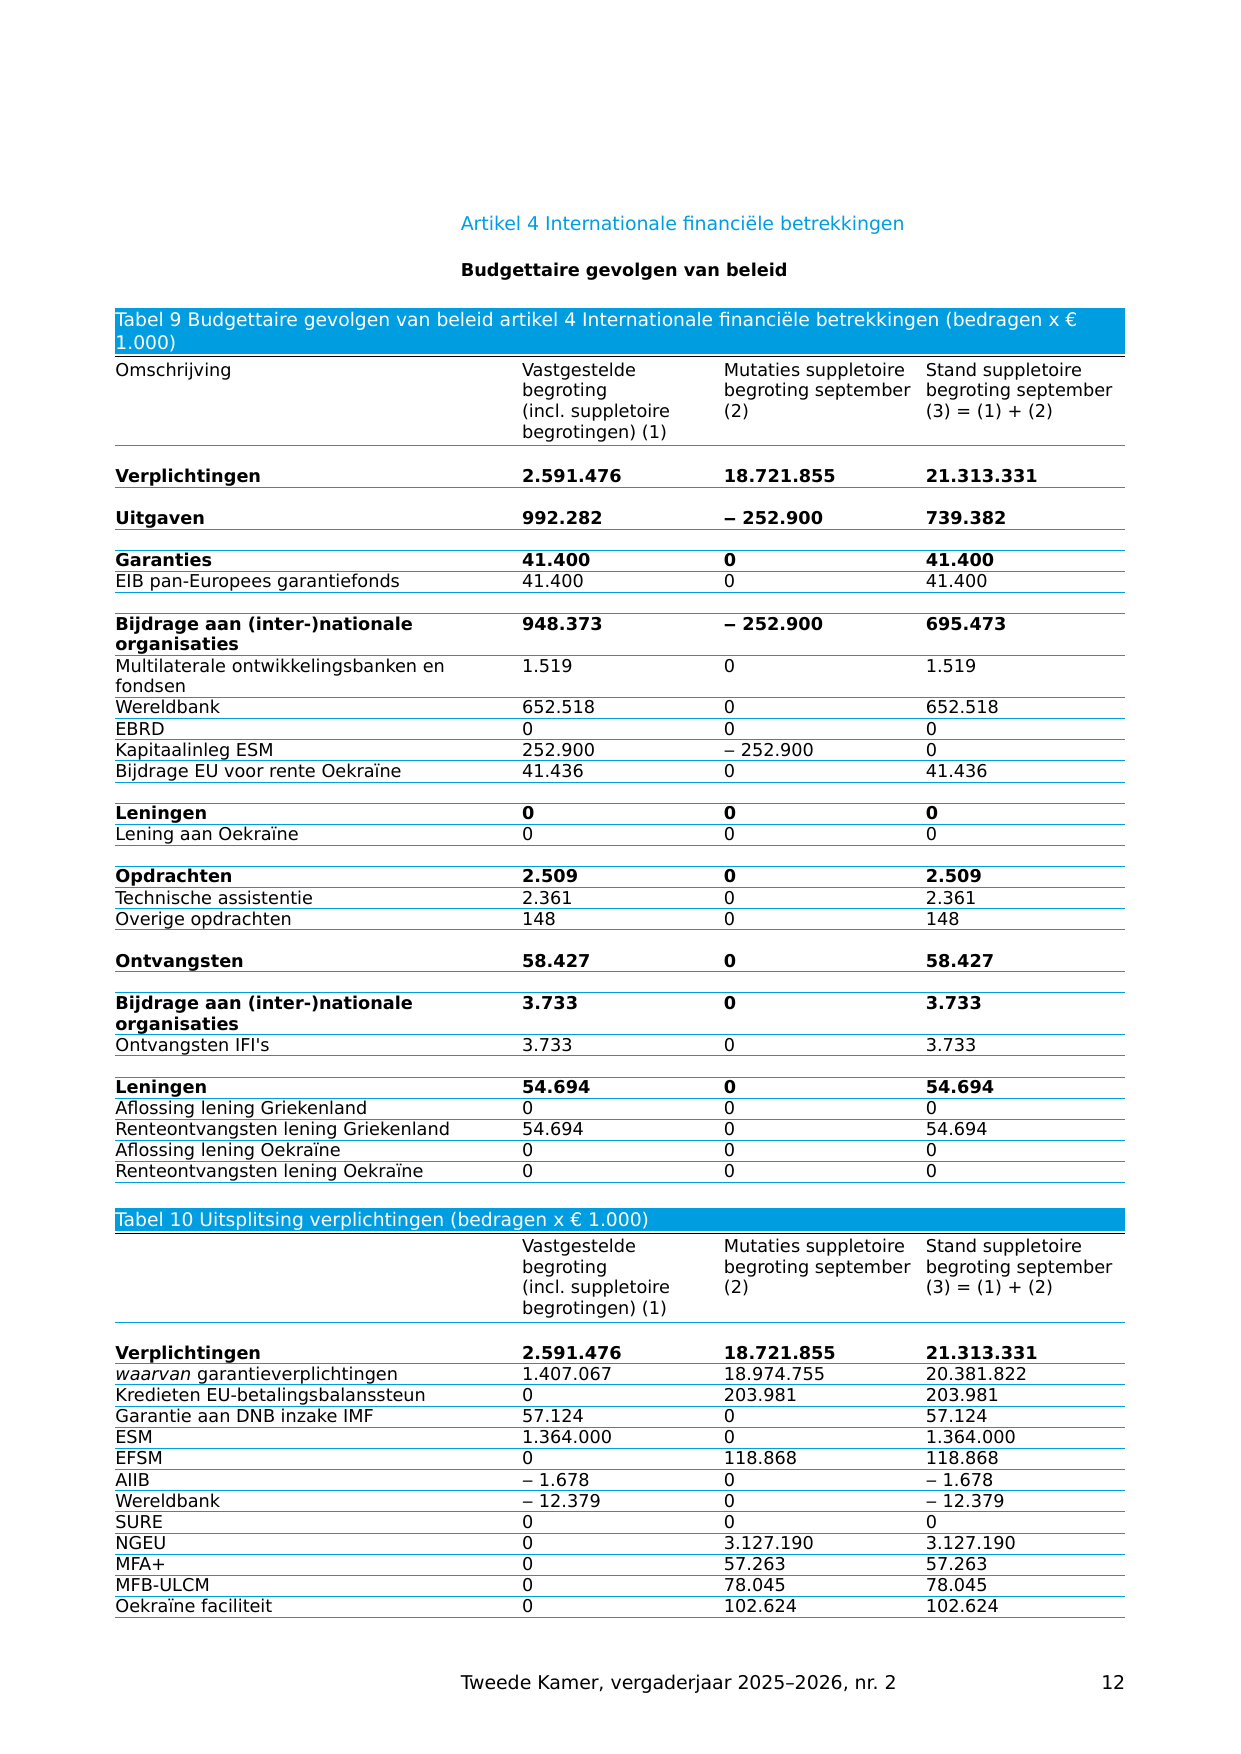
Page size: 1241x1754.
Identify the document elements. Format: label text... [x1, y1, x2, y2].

table_cell ‒ 252.900 [721, 740, 923, 760]
table_cell Mutaties suppletoire begroting september (2) [721, 1234, 923, 1321]
table_cell Lening aan Oekraïne [115, 825, 519, 845]
table_cell [519, 593, 721, 613]
table_cell Vastgestelde begroting (incl. suppletoire begrotingen) (1) [519, 357, 721, 445]
table_cell Leningen [115, 804, 519, 824]
table_cell 0 [721, 1407, 923, 1427]
table_cell 54.694 [519, 1078, 721, 1097]
table_cell 57.124 [519, 1407, 721, 1427]
table_cell 1.519 [923, 656, 1125, 697]
table_cell [923, 783, 1125, 802]
table_cell Overige opdrachten [115, 909, 519, 929]
table_cell [923, 1056, 1125, 1076]
table_cell 739.382 [923, 508, 1125, 529]
title Artikel 4 Internationale financiële betrekkingen [461, 213, 1125, 235]
table_cell 2.361 [923, 888, 1125, 908]
table_cell Renteontvangsten lening Oekraïne [115, 1162, 519, 1182]
table_cell NGEU [115, 1534, 519, 1553]
table_cell Aflossing lening Oekraïne [115, 1141, 519, 1161]
table_cell [115, 1056, 519, 1076]
table_cell 18.721.855 [721, 1343, 923, 1363]
table_cell 948.373 [519, 614, 721, 655]
table_cell 21.313.331 [923, 1343, 1125, 1363]
table_cell 0 [721, 888, 923, 908]
table_cell Aflossing lening Griekenland [115, 1099, 519, 1119]
table_cell 41.436 [519, 761, 721, 781]
table_cell [721, 446, 923, 466]
table_cell ‒ 252.900 [721, 508, 923, 529]
table_cell 2.509 [923, 867, 1125, 887]
table_cell 0 [923, 825, 1125, 845]
table_cell 652.518 [923, 698, 1125, 718]
table_cell Renteontvangsten lening Griekenland [115, 1120, 519, 1140]
table_cell 0 [721, 1491, 923, 1511]
table_cell Ontvangsten [115, 951, 519, 971]
table_cell Stand suppletoire begroting september (3) = (1) + (2) [923, 357, 1125, 445]
table_cell 78.045 [923, 1576, 1125, 1596]
table_cell 0 [721, 1120, 923, 1140]
table_cell 54.694 [923, 1120, 1125, 1140]
table_cell 41.400 [519, 551, 721, 571]
table_cell Bijdrage aan (inter-)nationale organisaties [115, 993, 519, 1034]
table_cell 148 [923, 909, 1125, 929]
table_cell EIB pan-Europees garantiefonds [115, 572, 519, 592]
table_cell [923, 972, 1125, 992]
table_cell 0 [923, 1099, 1125, 1119]
table_cell 1.364.000 [519, 1428, 721, 1448]
table_cell 252.900 [519, 740, 721, 760]
table_cell 0 [519, 1534, 721, 1553]
table_cell 203.981 [721, 1385, 923, 1406]
table_cell 102.624 [923, 1597, 1125, 1617]
table_cell 41.400 [923, 572, 1125, 592]
table_cell [923, 1323, 1125, 1343]
table_cell 0 [519, 1141, 721, 1161]
table_cell [923, 593, 1125, 613]
table_cell Bijdrage aan (inter-)nationale organisaties [115, 614, 519, 655]
table_cell 18.974.755 [721, 1364, 923, 1384]
table_cell 0 [923, 1162, 1125, 1182]
table_cell ‒ 12.379 [923, 1491, 1125, 1511]
table_cell 3.733 [519, 993, 721, 1034]
table_cell [519, 1323, 721, 1343]
table_cell Opdrachten [115, 867, 519, 887]
table_cell Verplichtingen [115, 466, 519, 487]
table_cell 0 [721, 804, 923, 824]
table_cell 2.591.476 [519, 1343, 721, 1363]
table_cell [115, 530, 519, 550]
table_cell 0 [923, 740, 1125, 760]
table_cell [721, 783, 923, 802]
table_cell 0 [721, 719, 923, 739]
table_cell 0 [519, 1555, 721, 1575]
table_cell [721, 1056, 923, 1076]
table_cell 21.313.331 [923, 466, 1125, 487]
table_cell 18.721.855 [721, 466, 923, 487]
table_cell Garanties [115, 551, 519, 571]
table_cell 0 [519, 825, 721, 845]
table_cell 0 [519, 1576, 721, 1596]
table_cell 203.981 [923, 1385, 1125, 1406]
table_cell [115, 1234, 519, 1321]
table_cell 0 [519, 1099, 721, 1119]
table_cell Mutaties suppletoire begroting september (2) [721, 357, 923, 445]
table_cell [519, 846, 721, 866]
table_cell EBRD [115, 719, 519, 739]
table_cell 54.694 [519, 1120, 721, 1140]
table_cell 118.868 [721, 1449, 923, 1469]
table_cell Kredieten EU-betalingsbalanssteun [115, 1385, 519, 1406]
table_cell Multilaterale ontwikkelingsbanken en fondsen [115, 656, 519, 697]
table_cell ‒ 1.678 [519, 1470, 721, 1490]
table_cell 118.868 [923, 1449, 1125, 1469]
table_cell Omschrijving [115, 357, 519, 445]
table_cell 41.400 [923, 551, 1125, 571]
table_cell 0 [721, 1035, 923, 1055]
table_cell Garantie aan DNB inzake IMF [115, 1407, 519, 1427]
table_cell 695.473 [923, 614, 1125, 655]
table_cell AIIB [115, 1470, 519, 1490]
table_cell 0 [721, 1099, 923, 1119]
table_cell [519, 488, 721, 508]
table_cell waarvan garantieverplichtingen [115, 1364, 519, 1384]
table_cell [519, 530, 721, 550]
table_cell Stand suppletoire begroting september (3) = (1) + (2) [923, 1234, 1125, 1321]
table_cell 0 [721, 909, 923, 929]
table_cell 0 [519, 1512, 721, 1532]
table_cell [115, 593, 519, 613]
table_cell Vastgestelde begroting (incl. suppletoire begrotingen) (1) [519, 1234, 721, 1321]
table_cell [721, 972, 923, 992]
table_cell Oekraïne faciliteit [115, 1597, 519, 1617]
table_cell 0 [923, 719, 1125, 739]
table_cell [721, 488, 923, 508]
table_cell 58.427 [923, 951, 1125, 971]
table_cell [115, 972, 519, 992]
table_cell [519, 783, 721, 802]
table_cell [519, 446, 721, 466]
table_cell 652.518 [519, 698, 721, 718]
table_cell 0 [721, 867, 923, 887]
table_cell [115, 846, 519, 866]
table_cell 57.124 [923, 1407, 1125, 1427]
table_cell 3.127.190 [721, 1534, 923, 1553]
table_cell 0 [519, 719, 721, 739]
table_cell 0 [923, 1141, 1125, 1161]
table_cell 0 [721, 1428, 923, 1448]
table_cell [115, 1323, 519, 1343]
table_cell 41.436 [923, 761, 1125, 781]
table_cell [519, 972, 721, 992]
table_cell [115, 783, 519, 802]
table_cell 0 [721, 761, 923, 781]
table_cell 54.694 [923, 1078, 1125, 1097]
table_cell [519, 1056, 721, 1076]
table_cell Ontvangsten IFI's [115, 1035, 519, 1055]
table_cell [721, 593, 923, 613]
table_cell Kapitaalinleg ESM [115, 740, 519, 760]
table_cell [519, 930, 721, 951]
table_cell 58.427 [519, 951, 721, 971]
table_cell 0 [721, 656, 923, 697]
table_cell 0 [721, 698, 923, 718]
table_cell 0 [721, 1162, 923, 1182]
table_cell 0 [721, 993, 923, 1034]
table_cell 0 [721, 951, 923, 971]
table_cell ‒ 1.678 [923, 1470, 1125, 1490]
table_cell 0 [923, 1512, 1125, 1532]
table_cell 41.400 [519, 572, 721, 592]
table_cell 57.263 [721, 1555, 923, 1575]
table_cell 1.407.067 [519, 1364, 721, 1384]
table_cell 20.381.822 [923, 1364, 1125, 1384]
table_cell 0 [721, 825, 923, 845]
table_cell Technische assistentie [115, 888, 519, 908]
table_cell MFA+ [115, 1555, 519, 1575]
text Budgettaire gevolgen van beleid [461, 258, 1125, 281]
table_cell 0 [519, 1385, 721, 1406]
table_cell 0 [721, 1078, 923, 1097]
table_cell 3.127.190 [923, 1534, 1125, 1553]
table_cell ‒ 12.379 [519, 1491, 721, 1511]
table_cell Verplichtingen [115, 1343, 519, 1363]
table_cell [721, 530, 923, 550]
table_cell 102.624 [721, 1597, 923, 1617]
table_cell 3.733 [923, 993, 1125, 1034]
table_cell [721, 930, 923, 951]
table_cell 0 [519, 1162, 721, 1182]
table_cell ‒ 252.900 [721, 614, 923, 655]
table_cell Uitgaven [115, 508, 519, 529]
table_cell SURE [115, 1512, 519, 1532]
table_cell [115, 930, 519, 951]
table_cell ESM [115, 1428, 519, 1448]
table_cell Bijdrage EU voor rente Oekraïne [115, 761, 519, 781]
table_cell [923, 930, 1125, 951]
table_cell 0 [721, 572, 923, 592]
table_cell 0 [519, 1597, 721, 1617]
table_cell 0 [923, 804, 1125, 824]
table_cell 992.282 [519, 508, 721, 529]
table_cell [115, 446, 519, 466]
table_cell 57.263 [923, 1555, 1125, 1575]
table_cell [923, 446, 1125, 466]
table_cell MFB-ULCM [115, 1576, 519, 1596]
table_cell 0 [519, 1449, 721, 1469]
table_cell 0 [721, 1470, 923, 1490]
table_cell 1.364.000 [923, 1428, 1125, 1448]
table_cell EFSM [115, 1449, 519, 1469]
table_cell 0 [721, 1141, 923, 1161]
table_cell 1.519 [519, 656, 721, 697]
table_cell 0 [721, 1512, 923, 1532]
table_cell 78.045 [721, 1576, 923, 1596]
table_cell [721, 846, 923, 866]
table_cell 2.509 [519, 867, 721, 887]
table_cell 148 [519, 909, 721, 929]
table_cell [923, 488, 1125, 508]
table_cell 2.361 [519, 888, 721, 908]
table_cell 2.591.476 [519, 466, 721, 487]
table_cell Wereldbank [115, 698, 519, 718]
table_cell Leningen [115, 1078, 519, 1097]
table_cell [923, 846, 1125, 866]
table_cell Wereldbank [115, 1491, 519, 1511]
table_cell [115, 488, 519, 508]
table_cell [721, 1323, 923, 1343]
table_cell 3.733 [519, 1035, 721, 1055]
table_cell [923, 530, 1125, 550]
table_cell 3.733 [923, 1035, 1125, 1055]
table_cell 0 [721, 551, 923, 571]
table_cell 0 [519, 804, 721, 824]
